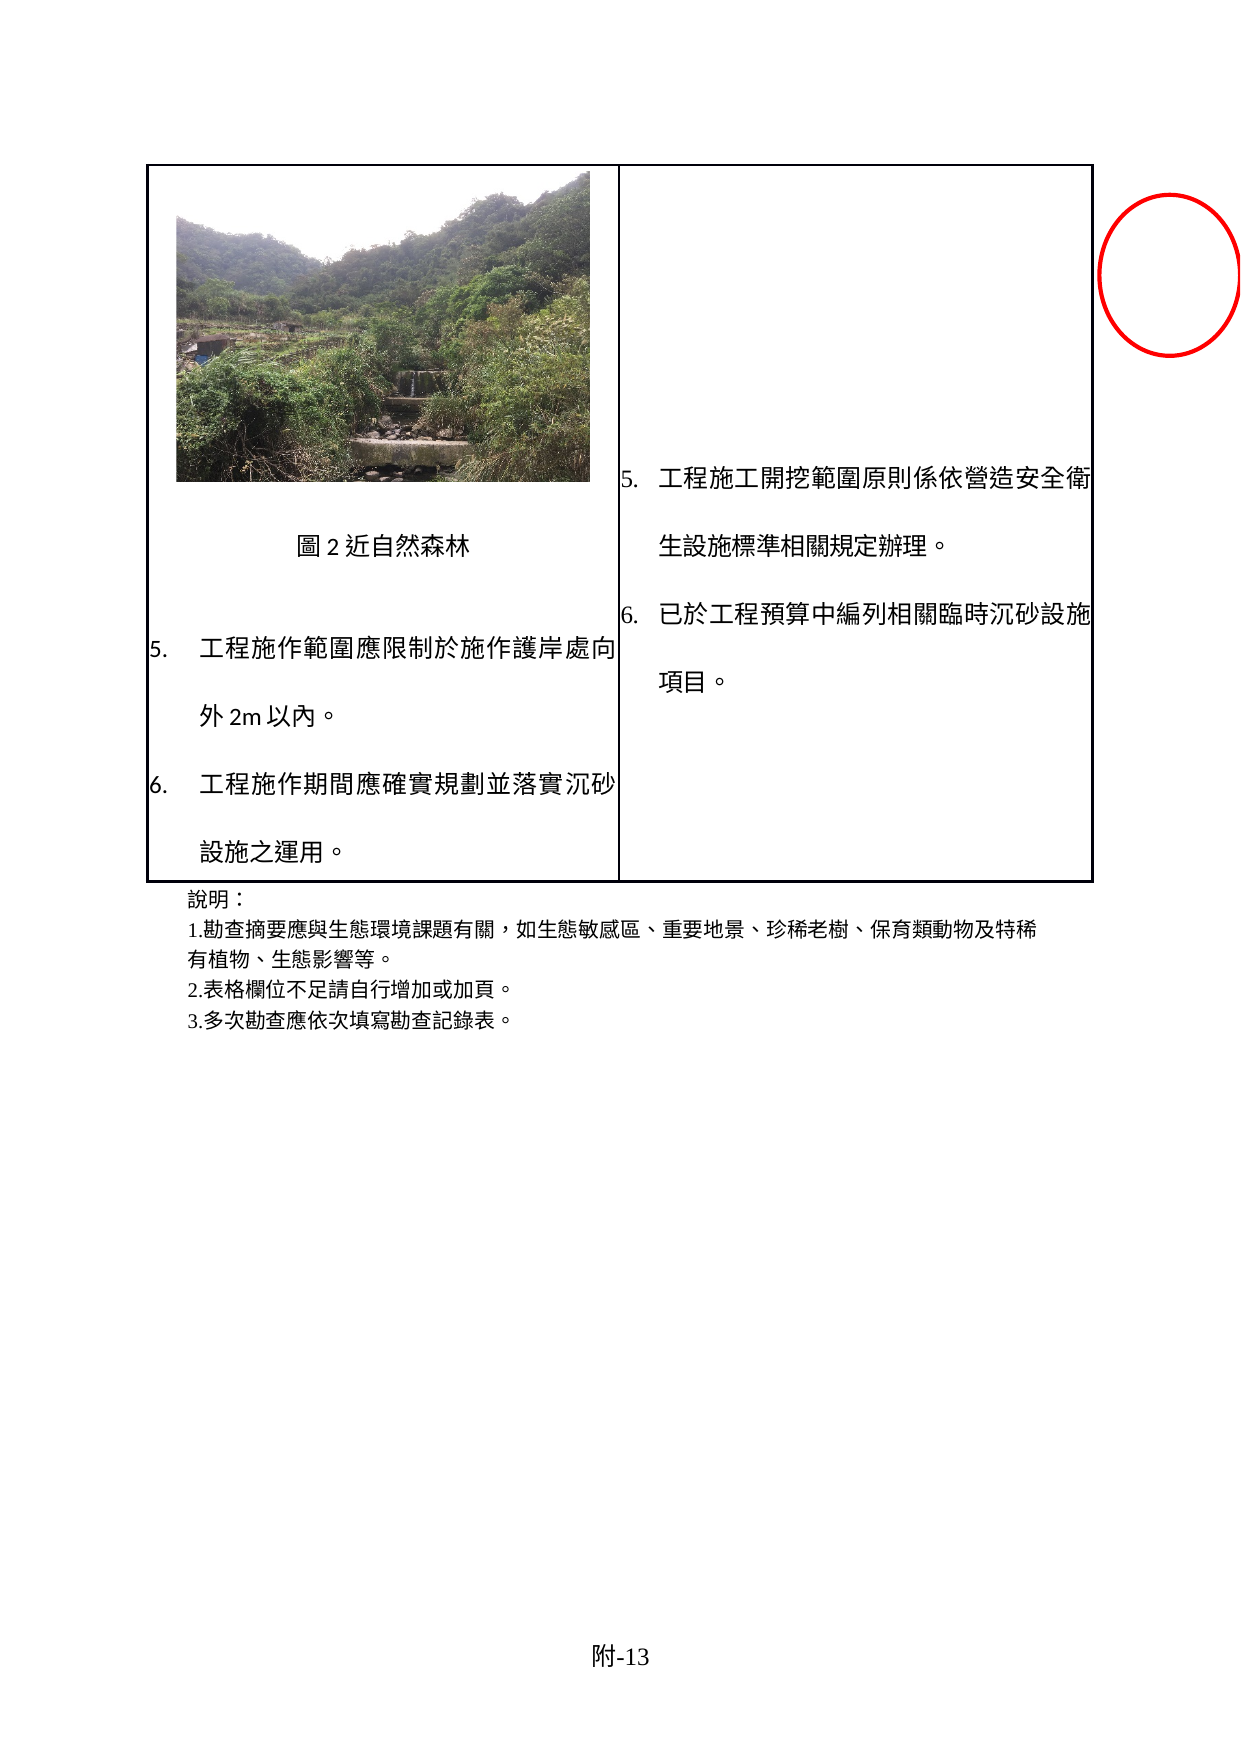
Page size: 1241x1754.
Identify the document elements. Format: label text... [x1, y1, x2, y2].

text 1. 勘查摘要應與生態環境課題有關，如生態敏感區、重要地景、珍稀老樹、保育類動物及特稀有植物、生態影響等。 [187, 913, 1053, 974]
text 2.表格欄位不足請自行增加或加頁。 [187, 974, 1053, 1004]
text 說明： [187, 883, 1053, 913]
table_cell 溪床中的既有大石，若無阻礙水流或施工機具通行之虞，將予以原地保留不打除。 依業主指示，為安全考量，目前規劃拆除既有護岸等設施，拓寬原有通洪斷面，以降低颱風豪雨時之溪水水位高度。 後續施工前將建議承包廠商採用半半施工方式，以降低對原生魚種影響。 已規劃於左岸設置約3處動物通行坡度，以降低護岸對橫向通透性之影響。 工程施工開挖範圍原則係依營造安全衛生設施標準相關規定辦理。 已於工程預算中編列相關臨時沉砂設施項目。 [620, 166, 1091, 880]
text 3.多次勘查應依次填寫勘查記錄表。 [187, 1004, 1053, 1034]
table_cell 【坪林區近大湖尾產業道路旁野溪】 溪道中的大石(直徑1m)(圖1)，如無安全疑慮或施工必要性，應原地保留，不破除或打除。 圖1 直徑1m以上之大石 現況河道護岸兩側皆已佈滿植生，若在不影響安全前提下，建議維持原有之護岸結構即可，以現有結構設施補強，降低施工對現有生態環境產生之影響。 由於溪道中存有許多原生魚種，施工過程因採用半半施工，以降低減少對該地區原生魚種之影響。 溪道左岸連接近自然森林，由於現階段河道護岸造成橫向通透性之阻隔，建議加設動物坡道，以降低護岸對橫向通透性之影響。 圖2 近自然森林 工程施作範圍應限制於施作護岸處向外2m以內。 工程施作期間應確實規劃並落實沉砂設施之運用。 [149, 166, 618, 880]
picture [176, 171, 590, 482]
